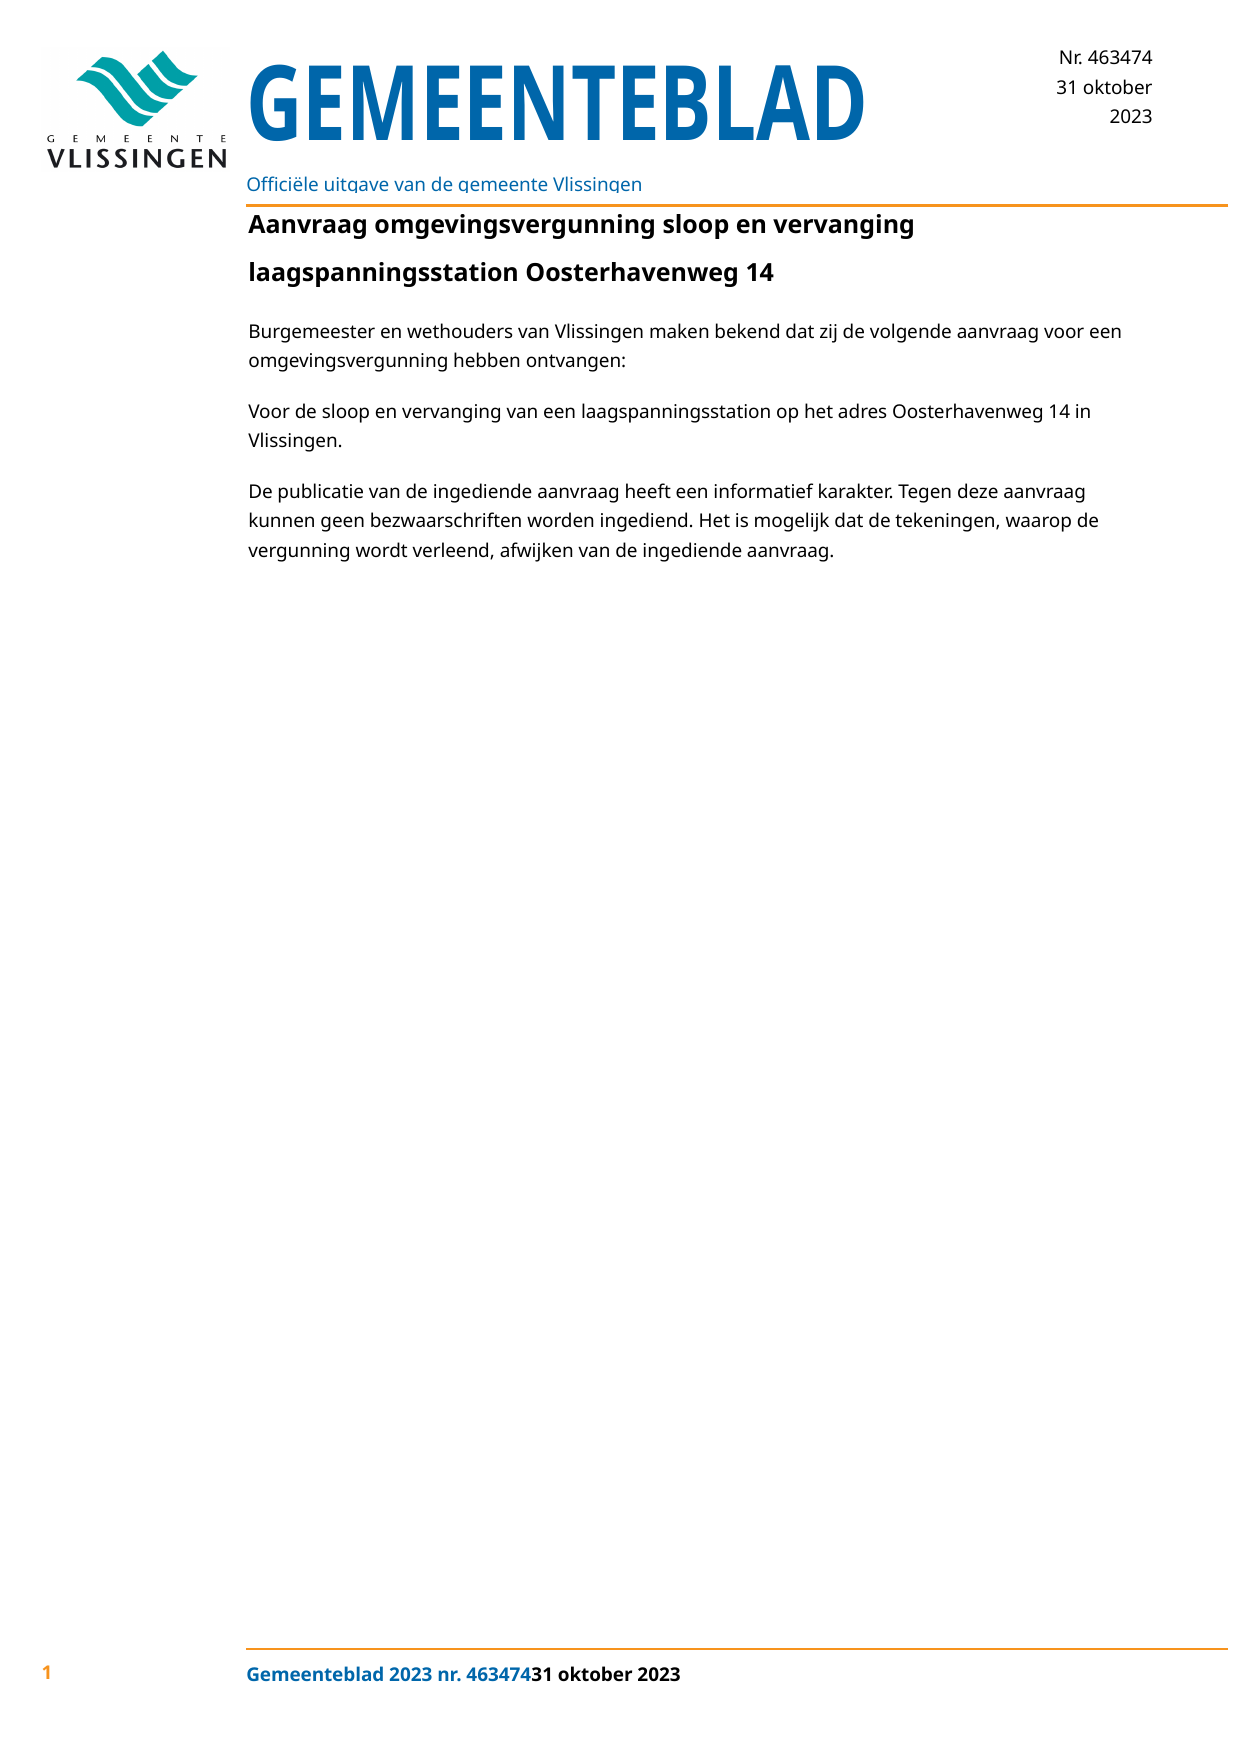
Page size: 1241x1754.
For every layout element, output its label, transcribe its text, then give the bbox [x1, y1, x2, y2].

text Aanvraag omgevingsvergunning sloop en vervanging laagspanningsstation Oosterhavenweg 14 [248, 207, 1152, 288]
text De publicatie van de ingediende aanvraag heeft een informatief karakter. Tegen deze aanvraag kunnen geen bezwaarschriften worden ingediend. Het is mogelijk dat de tekeningen, waarop de vergunning wordt verleend, afwijken van de ingediende aanvraag. [248, 478, 1152, 563]
text Voor de sloop en vervanging van een laagspanningsstation op het adres Oosterhavenweg 14 in Vlissingen. [248, 398, 1152, 453]
text Burgemeester en wethouders van Vlissingen maken bekend dat zij de volgende aanvraag voor een omgevingsvergunning hebben ontvangen: [248, 318, 1152, 373]
picture [41, 47, 231, 172]
